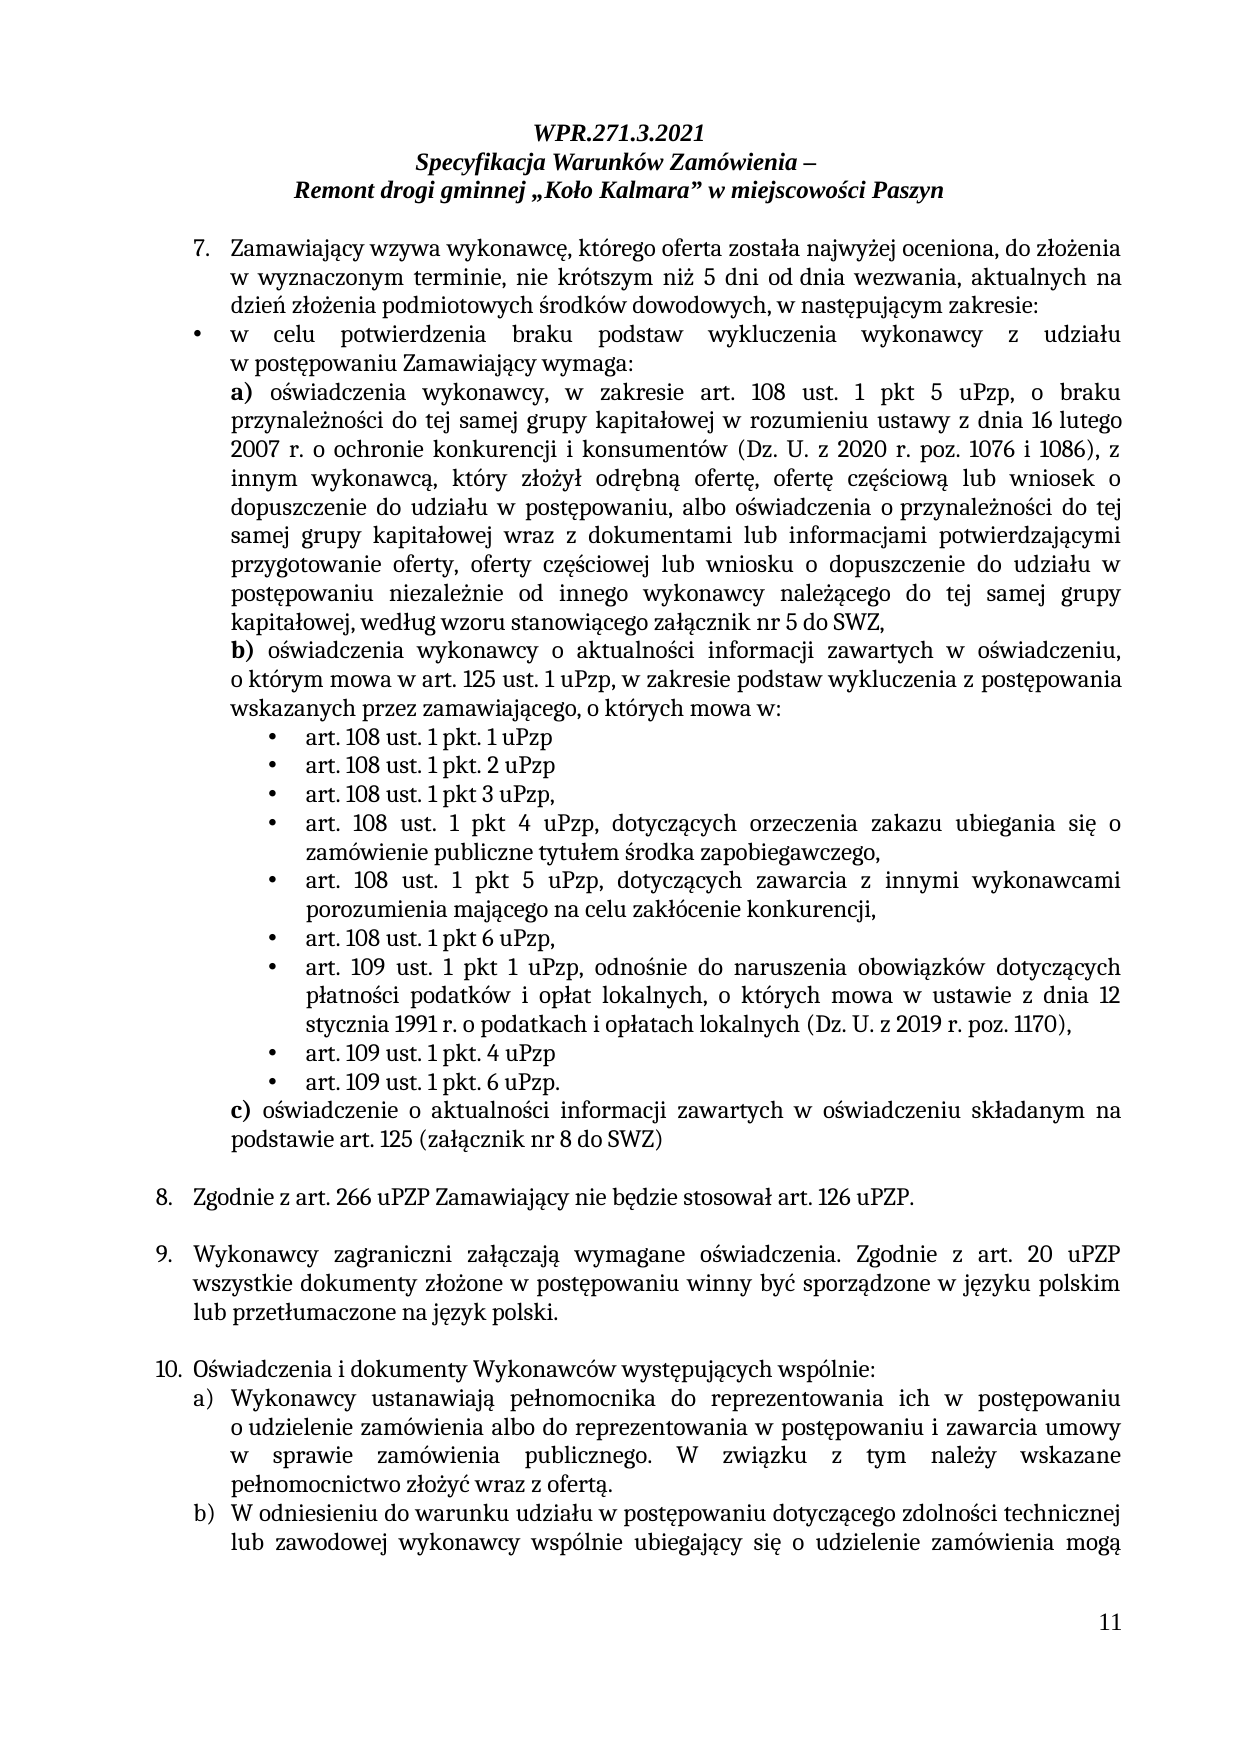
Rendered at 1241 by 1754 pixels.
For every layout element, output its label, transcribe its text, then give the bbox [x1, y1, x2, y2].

list art. 109 ust. 1 pkt. 4 uPzp [268, 1039, 1122, 1068]
list art. 109 ust. 1 pkt 1 uPzp, odnośnie do naruszenia obowiązków dotyczących płatności podatków i opłat lokalnych, o których mowa w ustawie z dnia 12 stycznia 1991 r. o podatkach i opłatach lokalnych (Dz. U. z 2019 r. poz. 1170), [268, 953, 1122, 1039]
list w celu potwierdzenia braku podstaw wykluczenia wykonawcy z udziału w postępowaniu Zamawiający wymaga: [193, 320, 1122, 378]
list art. 109 ust. 1 pkt. 6 uPzp. [268, 1068, 1122, 1096]
list c) oświadczenie o aktualności informacji zawartych w oświadczeniu składanym na podstawie art. 125 (załącznik nr 8 do SWZ) [193, 1096, 1122, 1154]
list Wykonawcy ustanawiają pełnomocnika do reprezentowania ich w postępowaniu o udzielenie zamówienia albo do reprezentowania w postępowaniu i zawarcia umowy w sprawie zamówienia publicznego. W związku z tym należy wskazane pełnomocnictwo złożyć wraz z ofertą. [193, 1384, 1122, 1499]
list art. 108 ust. 1 pkt 5 uPzp, dotyczących zawarcia z innymi wykonawcami porozumienia mającego na celu zakłócenie konkurencji, [268, 866, 1122, 924]
list a) oświadczenia wykonawcy, w zakresie art. 108 ust. 1 pkt 5 uPzp, o braku przynależności do tej samej grupy kapitałowej w rozumieniu ustawy z dnia 16 lutego 2007 r. o ochronie konkurencji i konsumentów (Dz. U. z 2020 r. poz. 1076 i 1086), z innym wykonawcą, który złożył odrębną ofertę, ofertę częściową lub wniosek o dopuszczenie do udziału w postępowaniu, albo oświadczenia o przynależności do tej samej grupy kapitałowej wraz z dokumentami lub informacjami potwierdzającymi przygotowanie oferty, oferty częściowej lub wniosku o dopuszczenie do udziału w postępowaniu niezależnie od innego wykonawcy należącego do tej samej grupy kapitałowej, według wzoru stanowiącego załącznik nr 5 do SWZ, [193, 378, 1122, 636]
list art. 108 ust. 1 pkt. 2 uPzp [268, 751, 1122, 780]
list Zgodnie z art. 266 uPZP Zamawiający nie będzie stosował art. 126 uPZP. [156, 1183, 1122, 1211]
list Wykonawcy zagraniczni załączają wymagane oświadczenia. Zgodnie z art. 20 uPZP wszystkie dokumenty złożone w postępowaniu winny być sporządzone w języku polskim lub przetłumaczone na język polski. [156, 1240, 1122, 1326]
list art. 108 ust. 1 pkt 4 uPzp, dotyczących orzeczenia zakazu ubiegania się o zamówienie publiczne tytułem środka zapobiegawczego, [268, 809, 1122, 866]
list art. 108 ust. 1 pkt. 1 uPzp [268, 723, 1122, 751]
list art. 108 ust. 1 pkt 6 uPzp, [268, 924, 1122, 953]
list Oświadczenia i dokumenty Wykonawców występujących wspólnie: [156, 1355, 1122, 1384]
list W odniesieniu do warunku udziału w postępowaniu dotyczącego zdolności technicznej lub zawodowej wykonawcy wspólnie ubiegający się o udzielenie zamówienia mogą [193, 1499, 1122, 1556]
list Zamawiający wzywa wykonawcę, którego oferta została najwyżej oceniona, do złożenia w wyznaczonym terminie, nie krótszym niż 5 dni od dnia wezwania, aktualnych na dzień złożenia podmiotowych środków dowodowych, w następującym zakresie: [193, 234, 1122, 320]
list b) oświadczenia wykonawcy o aktualności informacji zawartych w oświadczeniu, o którym mowa w art. 125 ust. 1 uPzp, w zakresie podstaw wykluczenia z postępowania wskazanych przez zamawiającego, o których mowa w: [193, 636, 1122, 723]
list art. 108 ust. 1 pkt 3 uPzp, [268, 780, 1122, 809]
